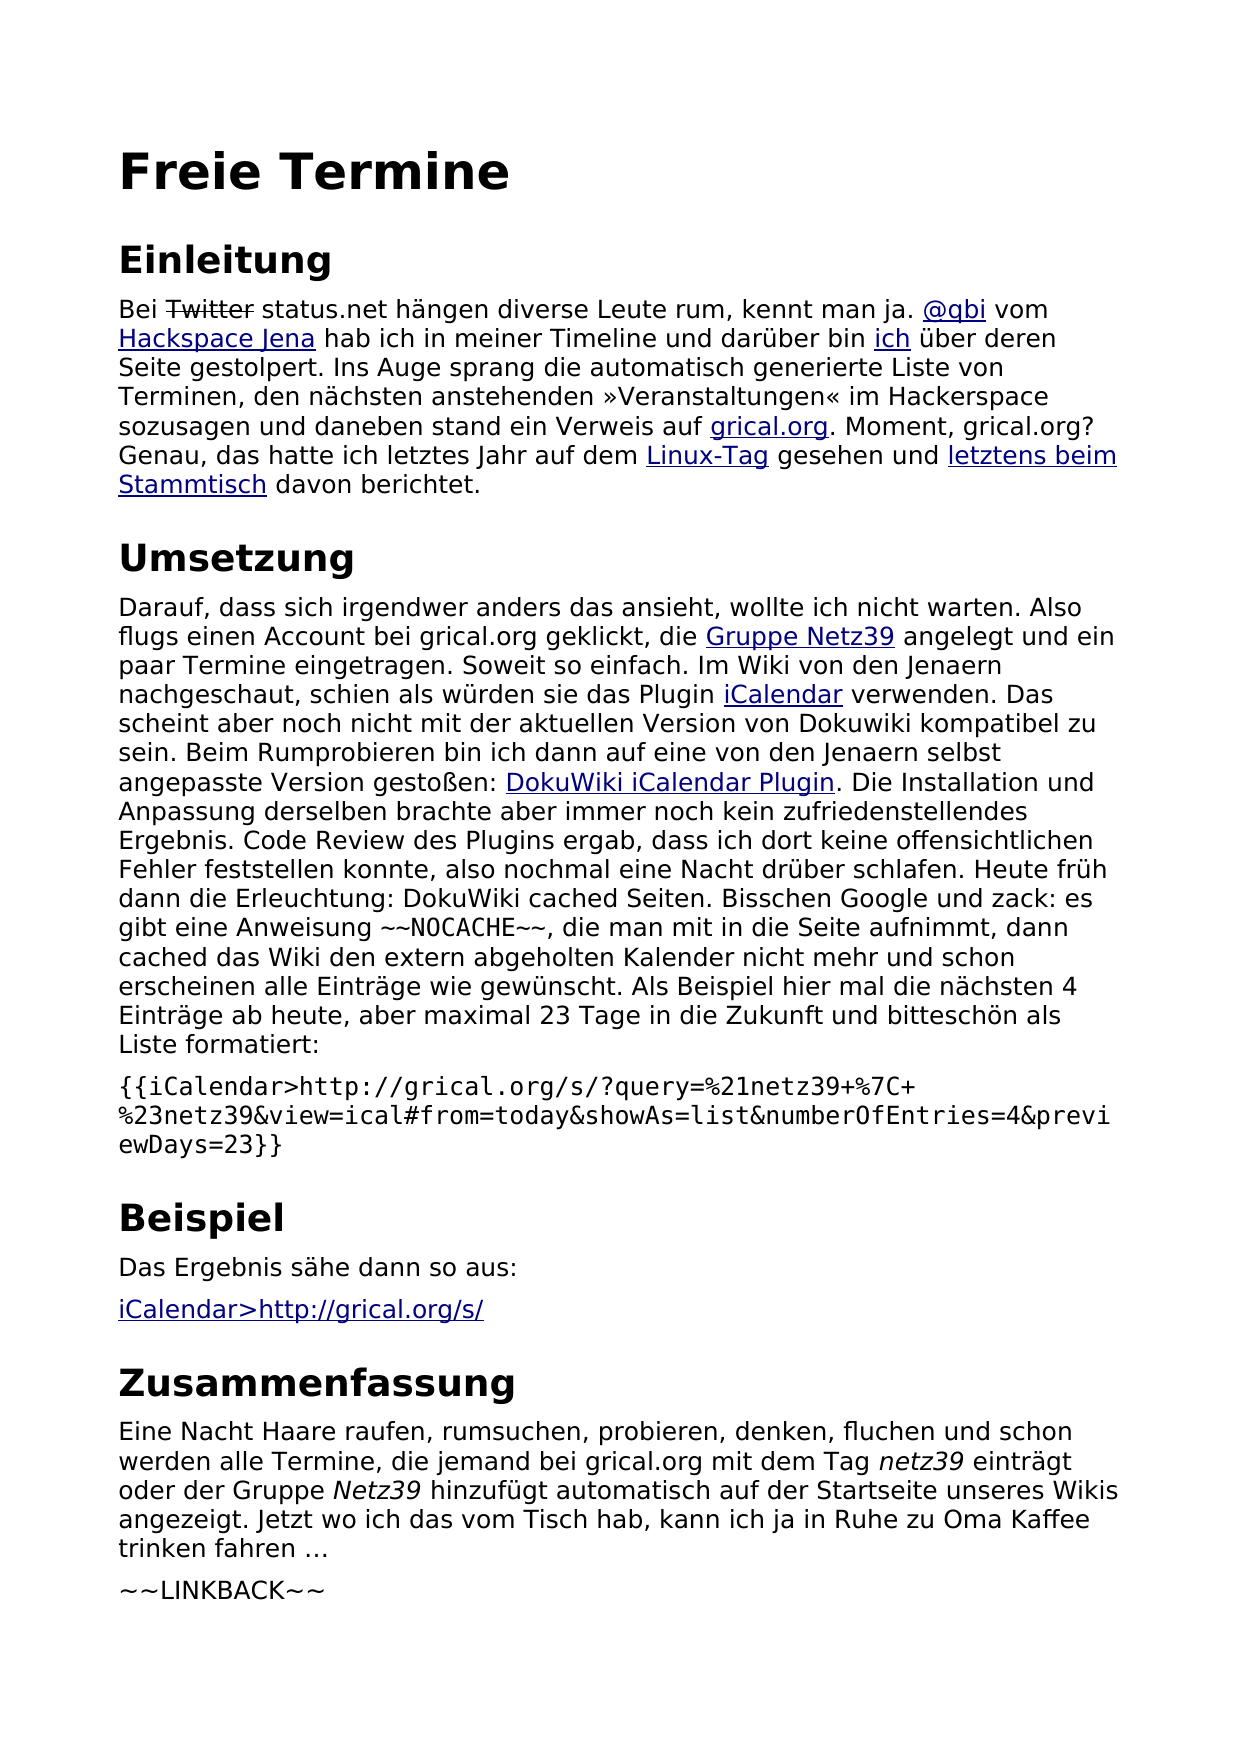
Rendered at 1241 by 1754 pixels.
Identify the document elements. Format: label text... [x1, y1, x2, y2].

text ~~LINKBACK~~ [118, 1576, 1122, 1605]
subtitle Beispiel [118, 1197, 1122, 1241]
subtitle Freie Termine [118, 143, 1122, 201]
text Darauf, dass sich irgendwer anders das ansieht, wollte ich nicht warten. Also flugs einen Account bei grical.org geklickt, die Gruppe Netz39 angelegt und ein paar Termine eingetragen. Soweit so einfach. Im Wiki von den Jenaern nachgeschaut, schien als würden sie das Plugin iCalendar verwenden. Das scheint aber noch nicht mit der aktuellen Version von Dokuwiki kompatibel zu sein. Beim Rumprobieren bin ich dann auf eine von den Jenaern selbst angepasste Version gestoßen: DokuWiki iCalendar Plugin. Die Installation und Anpassung derselben brachte aber immer noch kein zufriedenstellendes Ergebnis. Code Review des Plugins ergab, dass ich dort keine offensichtlichen Fehler feststellen konnte, also nochmal eine Nacht drüber schlafen. Heute früh dann die Erleuchtung: DokuWiki cached Seiten. Bisschen Google und zack: es gibt eine Anweisung ~~NOCACHE~~, die man mit in die Seite aufnimmt, dann cached das Wiki den extern abgeholten Kalender nicht mehr und schon erscheinen alle Einträge wie gewünscht. Als Beispiel hier mal die nächsten 4 Einträge ab heute, aber maximal 23 Tage in die Zukunft und bitteschön als Liste formatiert: [118, 593, 1122, 1059]
subtitle Zusammenfassung [118, 1361, 1122, 1405]
text {{iCalendar>http://grical.org/s/?query=%21netz39+%7C+%23netz39&view=ical#from=today&showAs=list&numberOfEntries=4&previewDays=23}} [118, 1072, 1122, 1159]
text Eine Nacht Haare raufen, rumsuchen, probieren, denken, fluchen und schon werden alle Termine, die jemand bei grical.org mit dem Tag netz39 einträgt oder der Gruppe Netz39 hinzufügt automatisch auf der Startseite unseres Wikis angezeigt. Jetzt wo ich das vom Tisch hab, kann ich ja in Ruhe zu Oma Kaffee trinken fahren … [118, 1418, 1122, 1563]
text iCalendar>http://grical.org/s/ [118, 1295, 1122, 1324]
subtitle Umsetzung [118, 537, 1122, 580]
text Das Ergebnis sähe dann so aus: [118, 1253, 1122, 1282]
subtitle Einleitung [118, 239, 1122, 282]
text Bei Twitter status.net hängen diverse Leute rum, kennt man ja. @qbi vom Hackspace Jena hab ich in meiner Timeline und darüber bin ich über deren Seite gestolpert. Ins Auge sprang die automatisch generierte Liste von Terminen, den nächsten anstehenden »Veranstaltungen« im Hackerspace sozusagen und daneben stand ein Verweis auf grical.org. Moment, grical.org? Genau, das hatte ich letztes Jahr auf dem Linux-Tag gesehen und letztens beim Stammtisch davon berichtet. [118, 295, 1122, 499]
